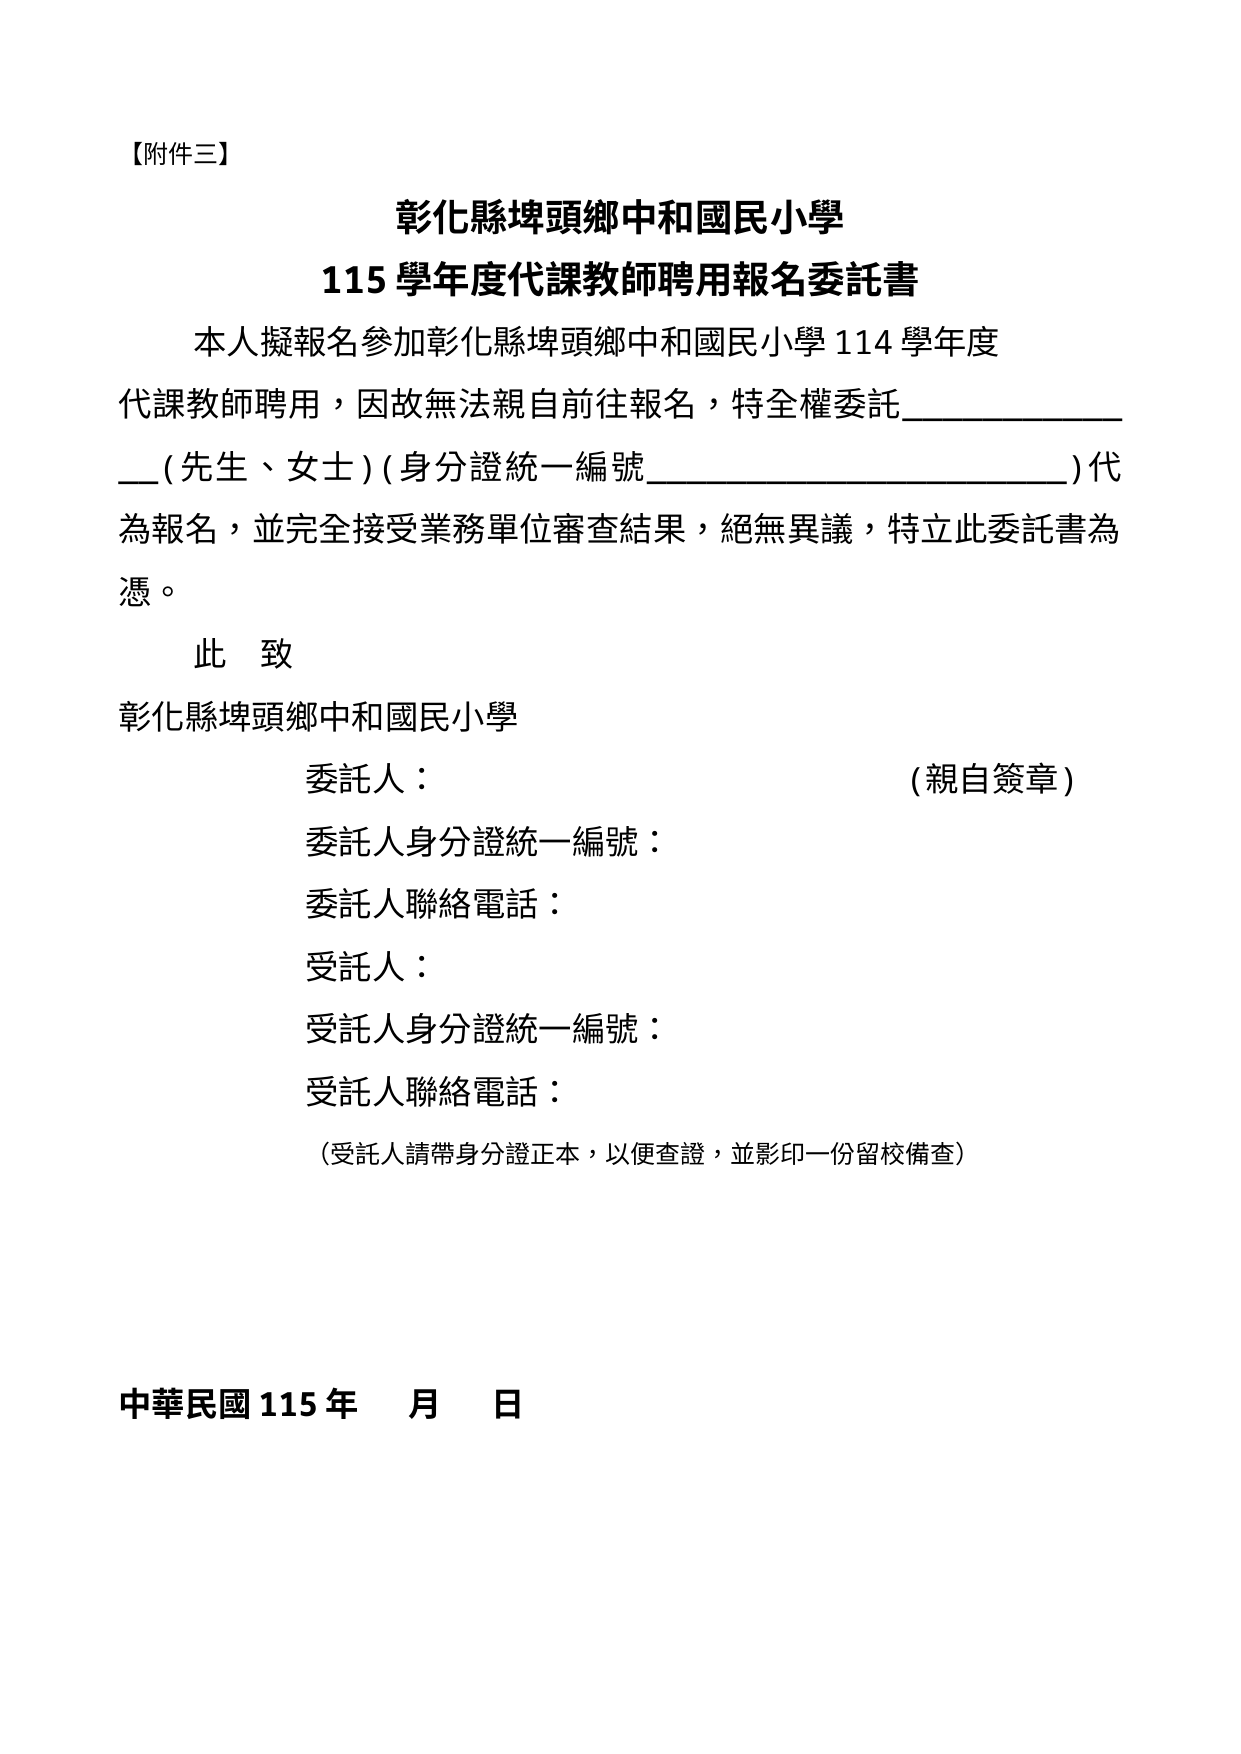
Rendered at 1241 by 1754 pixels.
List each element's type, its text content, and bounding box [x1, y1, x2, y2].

text （受託人請帶身分證正本，以便查證，並影印一份留校備查） [118, 1111, 1122, 1173]
text 【附件三】 [118, 111, 1122, 173]
text 彰化縣埤頭鄉中和國民小學 [118, 173, 1122, 236]
text 委託人聯絡電話： [118, 861, 1122, 923]
text 受託人身分證統一編號： [118, 986, 1122, 1048]
text 本人擬報名參加彰化縣埤頭鄉中和國民小學114學年度 [118, 298, 1122, 361]
text 代課教師聘用，因故無法親自前往報名，特全權委託_____________(先生、女士)(身分證統一編號_____________________)代為報名，並完全接受業務單位審查結果，絕無異議，特立此委託書為憑。 [118, 361, 1122, 611]
text 中華民國115年 月 日 [118, 1361, 1122, 1423]
text 此 致 [118, 611, 1122, 673]
text 受託人聯絡電話： [118, 1048, 1122, 1111]
text 受託人： [118, 923, 1122, 986]
text 委託人： (親自簽章) [118, 736, 1122, 798]
text 委託人身分證統一編號： [118, 798, 1122, 861]
text 彰化縣埤頭鄉中和國民小學 [118, 673, 1122, 736]
text 115學年度代課教師聘用報名委託書 [118, 236, 1122, 298]
